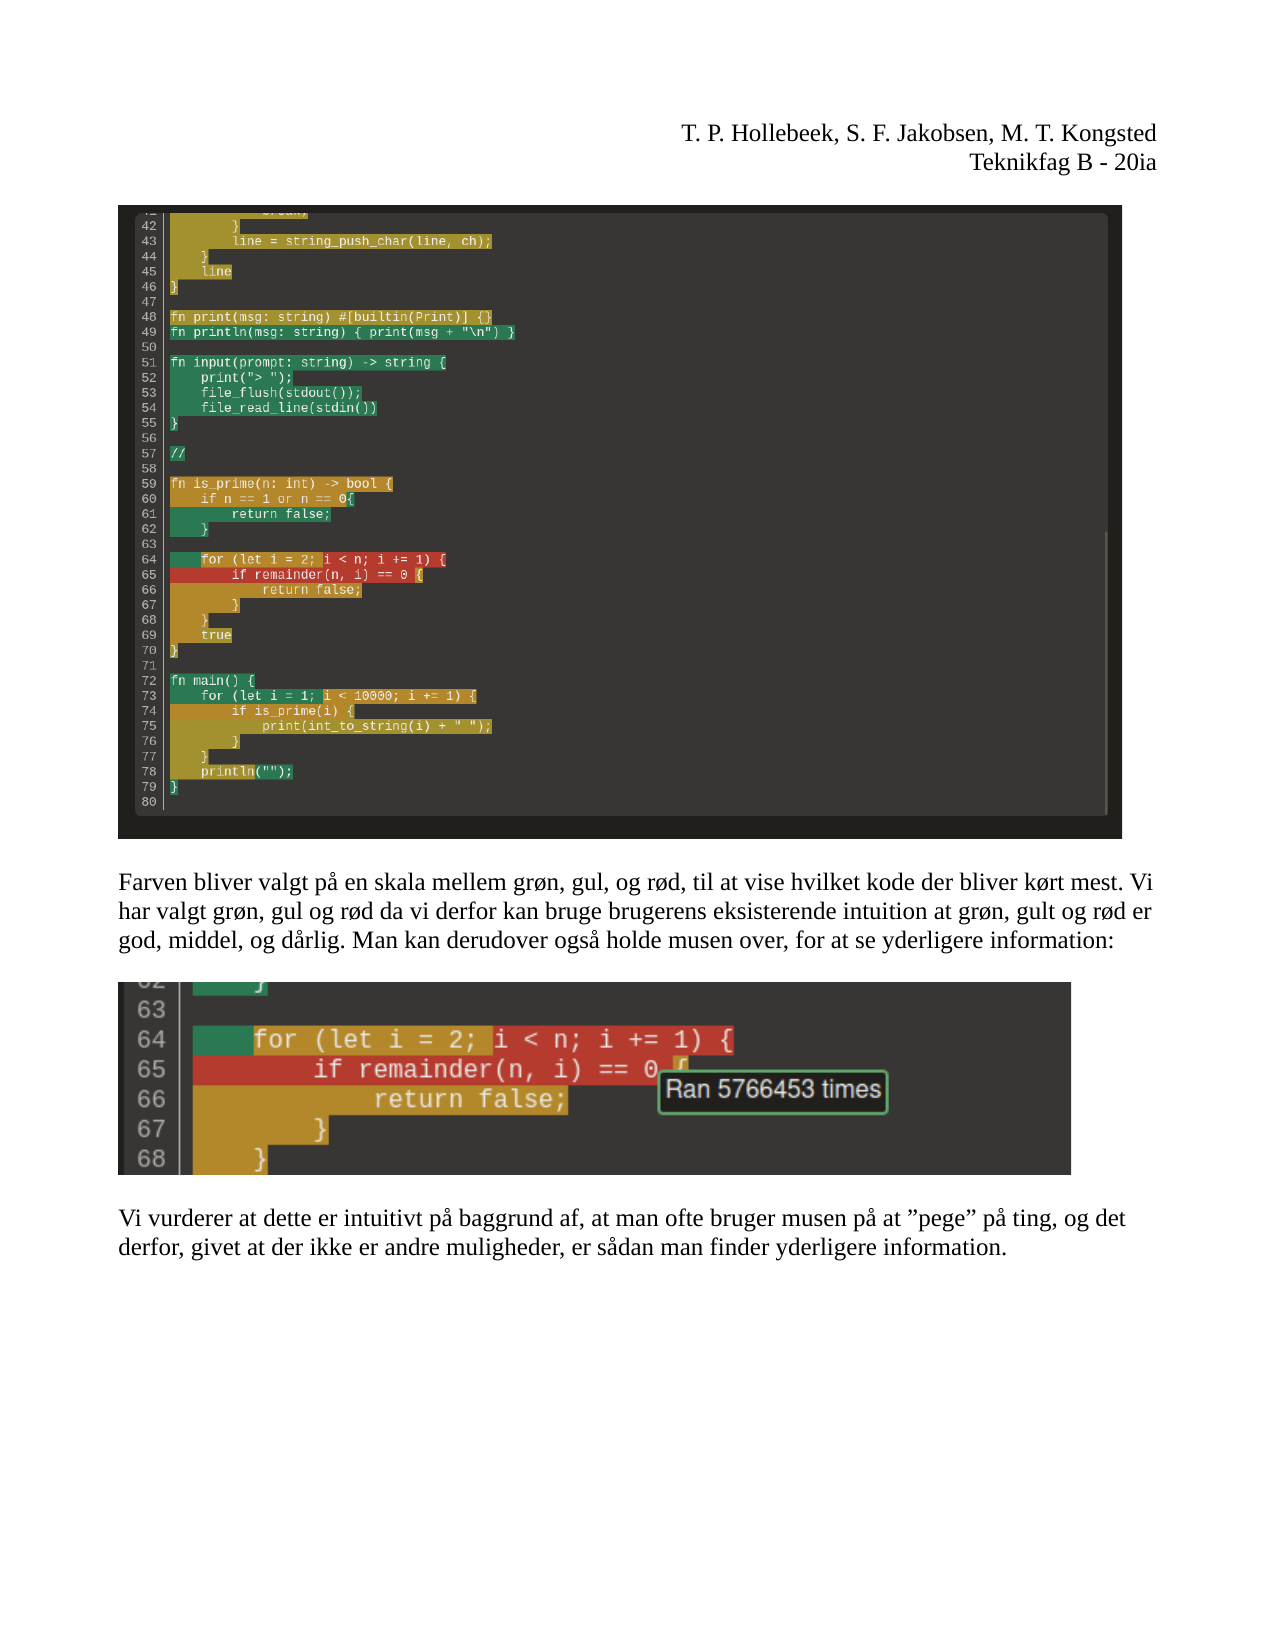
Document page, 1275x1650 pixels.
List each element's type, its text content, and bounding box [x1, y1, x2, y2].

text Vi vurderer at dette er intuitivt på baggrund af, at man ofte bruger musen på at ”pege” på ting, og det derfor, givet at der ikke er andre muligheder, er sådan man finder yderligere information. [118, 1203, 1157, 1261]
text Farven bliver valgt på en skala mellem grøn, gul, og rød, til at vise hvilket kode der bliver kørt mest. Vi har valgt grøn, gul og rød da vi derfor kan bruge brugerens eksisterende intuition at grøn, gult og rød er god, middel, og dårlig. Man kan derudover også holde musen over, for at se yderligere information: [118, 867, 1157, 953]
picture [118, 982, 1072, 1175]
picture [118, 205, 1123, 839]
